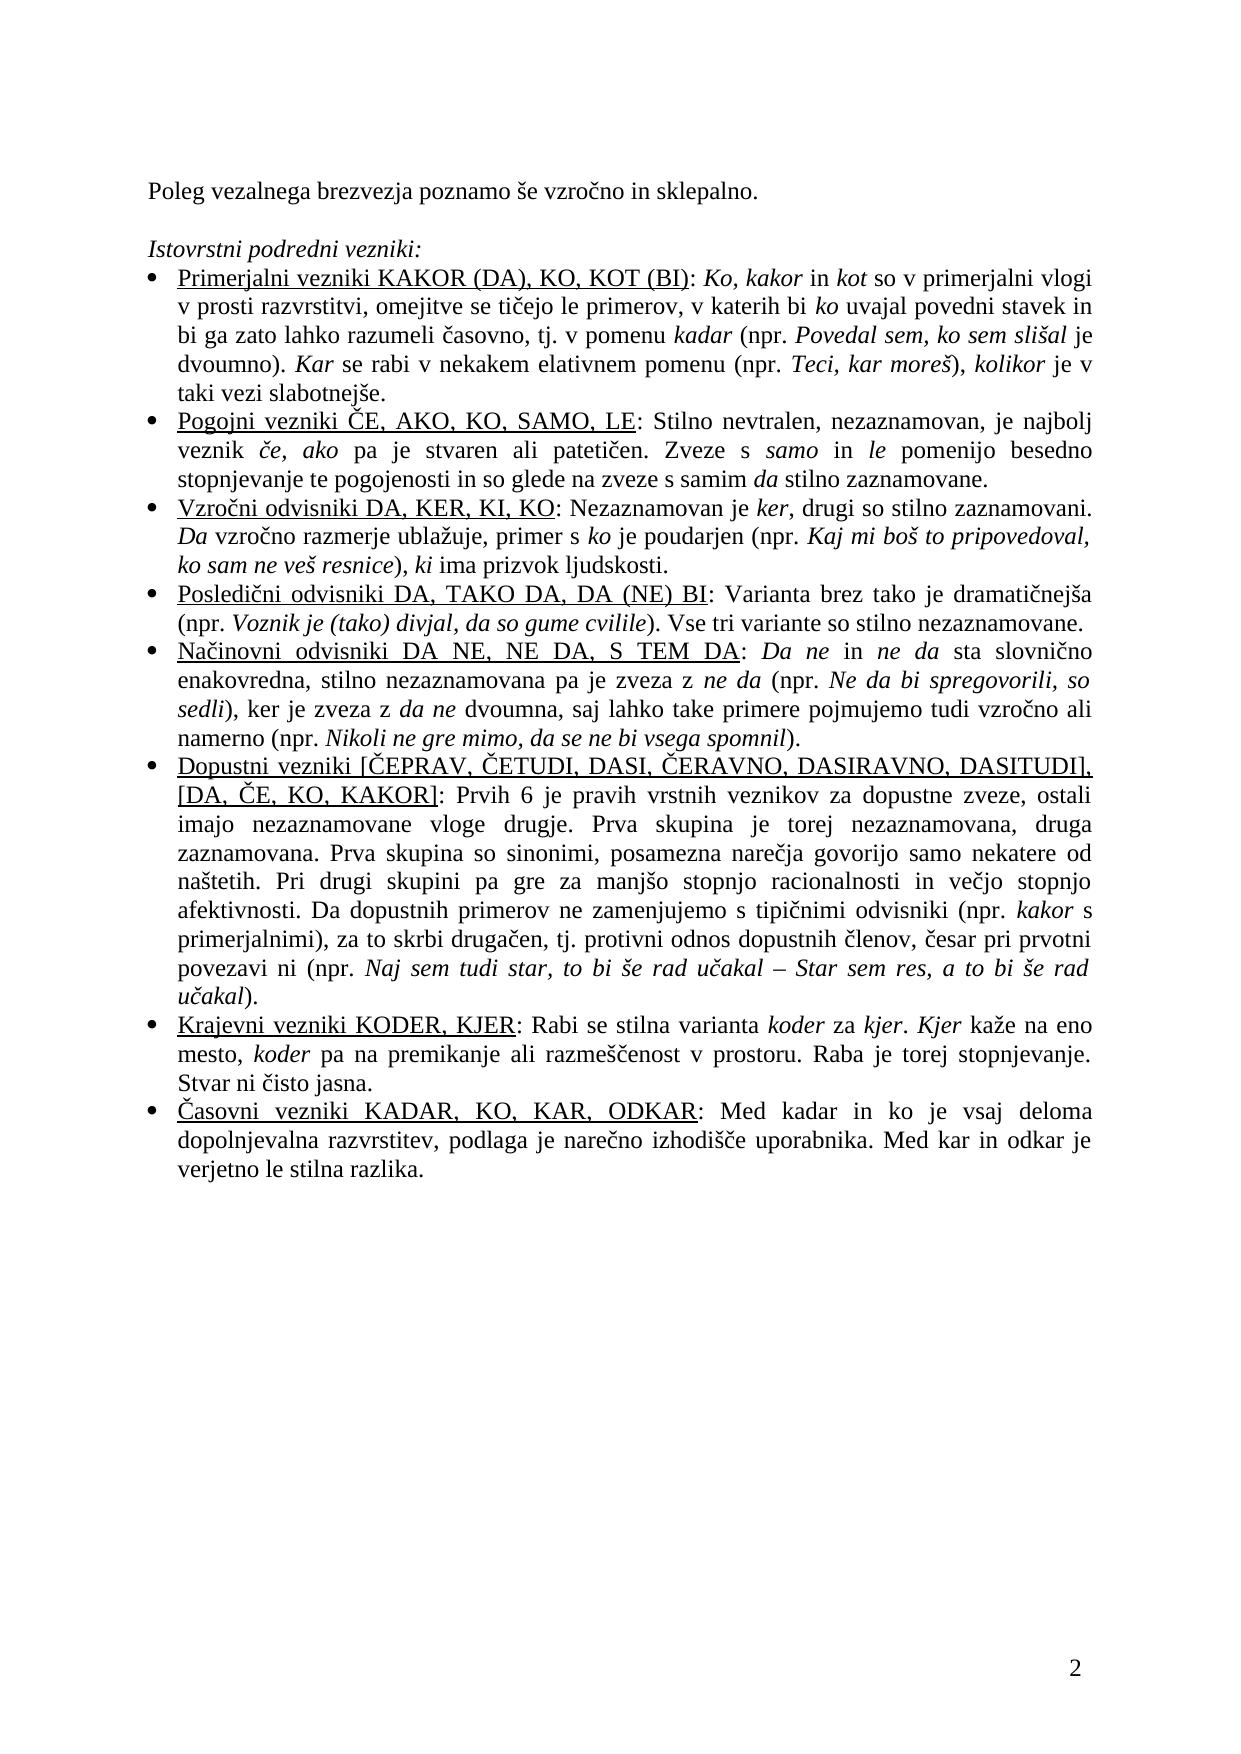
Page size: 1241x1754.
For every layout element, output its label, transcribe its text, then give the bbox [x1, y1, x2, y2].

list Dopustni vezniki [ČEPRAV, ČETUDI, DASI, ČERAVNO, DASIRAVNO, DASITUDI], [DA, ČE, KO, KAKOR]: Prvih 6 je pravih vrstnih veznikov za dopustne zveze, ostali imajo nezaznamovane vloge drugje. Prva skupina je torej nezaznamovana, druga zaznamovana. Prva skupina so sinonimi, posamezna narečja govorijo samo nekatere od naštetih. Pri drugi skupini pa gre za manjšo stopnjo racionalnosti in večjo stopnjo afektivnosti. Da dopustnih primerov ne zamenjujemo s tipičnimi odvisniki (npr. kakor s primerjalnimi), za to skrbi drugačen, tj. protivni odnos dopustnih členov, česar pri prvotni povezavi ni (npr. Naj sem tudi star, to bi še rad učakal – Star sem res, a to bi še rad učakal). [148, 751, 1093, 1010]
list Časovni vezniki KADAR, KO, KAR, ODKAR: Med kadar in ko je vsaj deloma dopolnjevalna razvrstitev, podlaga je narečno izhodišče uporabnika. Med kar in odkar je verjetno le stilna razlika. [148, 1096, 1093, 1183]
list Posledični odvisniki DA, TAKO DA, DA (NE) BI: Varianta brez tako je dramatičnejša (npr. Voznik je (tako) divjal, da so gume cvilile). Vse tri variante so stilno nezaznamovane. [148, 579, 1093, 636]
text Poleg vezalnega brezvezja poznamo še vzročno in sklepalno. [148, 176, 1093, 205]
list Krajevni vezniki KODER, KJER: Rabi se stilna varianta koder za kjer. Kjer kaže na eno mesto, koder pa na premikanje ali razmeščenost v prostoru. Raba je torej stopnjevanje. Stvar ni čisto jasna. [148, 1010, 1093, 1096]
list Vzročni odvisniki DA, KER, KI, KO: Nezaznamovan je ker, drugi so stilno zaznamovani. Da vzročno razmerje ublažuje, primer s ko je poudarjen (npr. Kaj mi boš to pripovedoval, ko sam ne veš resnice), ki ima prizvok ljudskosti. [148, 493, 1093, 579]
list Primerjalni vezniki KAKOR (DA), KO, KOT (BI): Ko, kakor in kot so v primerjalni vlogi v prosti razvrstitvi, omejitve se tičejo le primerov, v katerih bi ko uvajal povedni stavek in bi ga zato lahko razumeli časovno, tj. v pomenu kadar (npr. Povedal sem, ko sem slišal je dvoumno). Kar se rabi v nekakem elativnem pomenu (npr. Teci, kar moreš), kolikor je v taki vezi slabotnejše. [148, 263, 1093, 406]
list Pogojni vezniki ČE, AKO, KO, SAMO, LE: Stilno nevtralen, nezaznamovan, je najbolj veznik če, ako pa je stvaren ali patetičen. Zveze s samo in le pomenijo besedno stopnjevanje te pogojenosti in so glede na zveze s samim da stilno zaznamovane. [148, 406, 1093, 493]
list Načinovni odvisniki DA NE, NE DA, S TEM DA: Da ne in ne da sta slovnično enakovredna, stilno nezaznamovana pa je zveza z ne da (npr. Ne da bi spregovorili, so sedli), ker je zveza z da ne dvoumna, saj lahko take primere pojmujemo tudi vzročno ali namerno (npr. Nikoli ne gre mimo, da se ne bi vsega spomnil). [148, 636, 1093, 751]
text Istovrstni podredni vezniki: [148, 234, 1093, 263]
